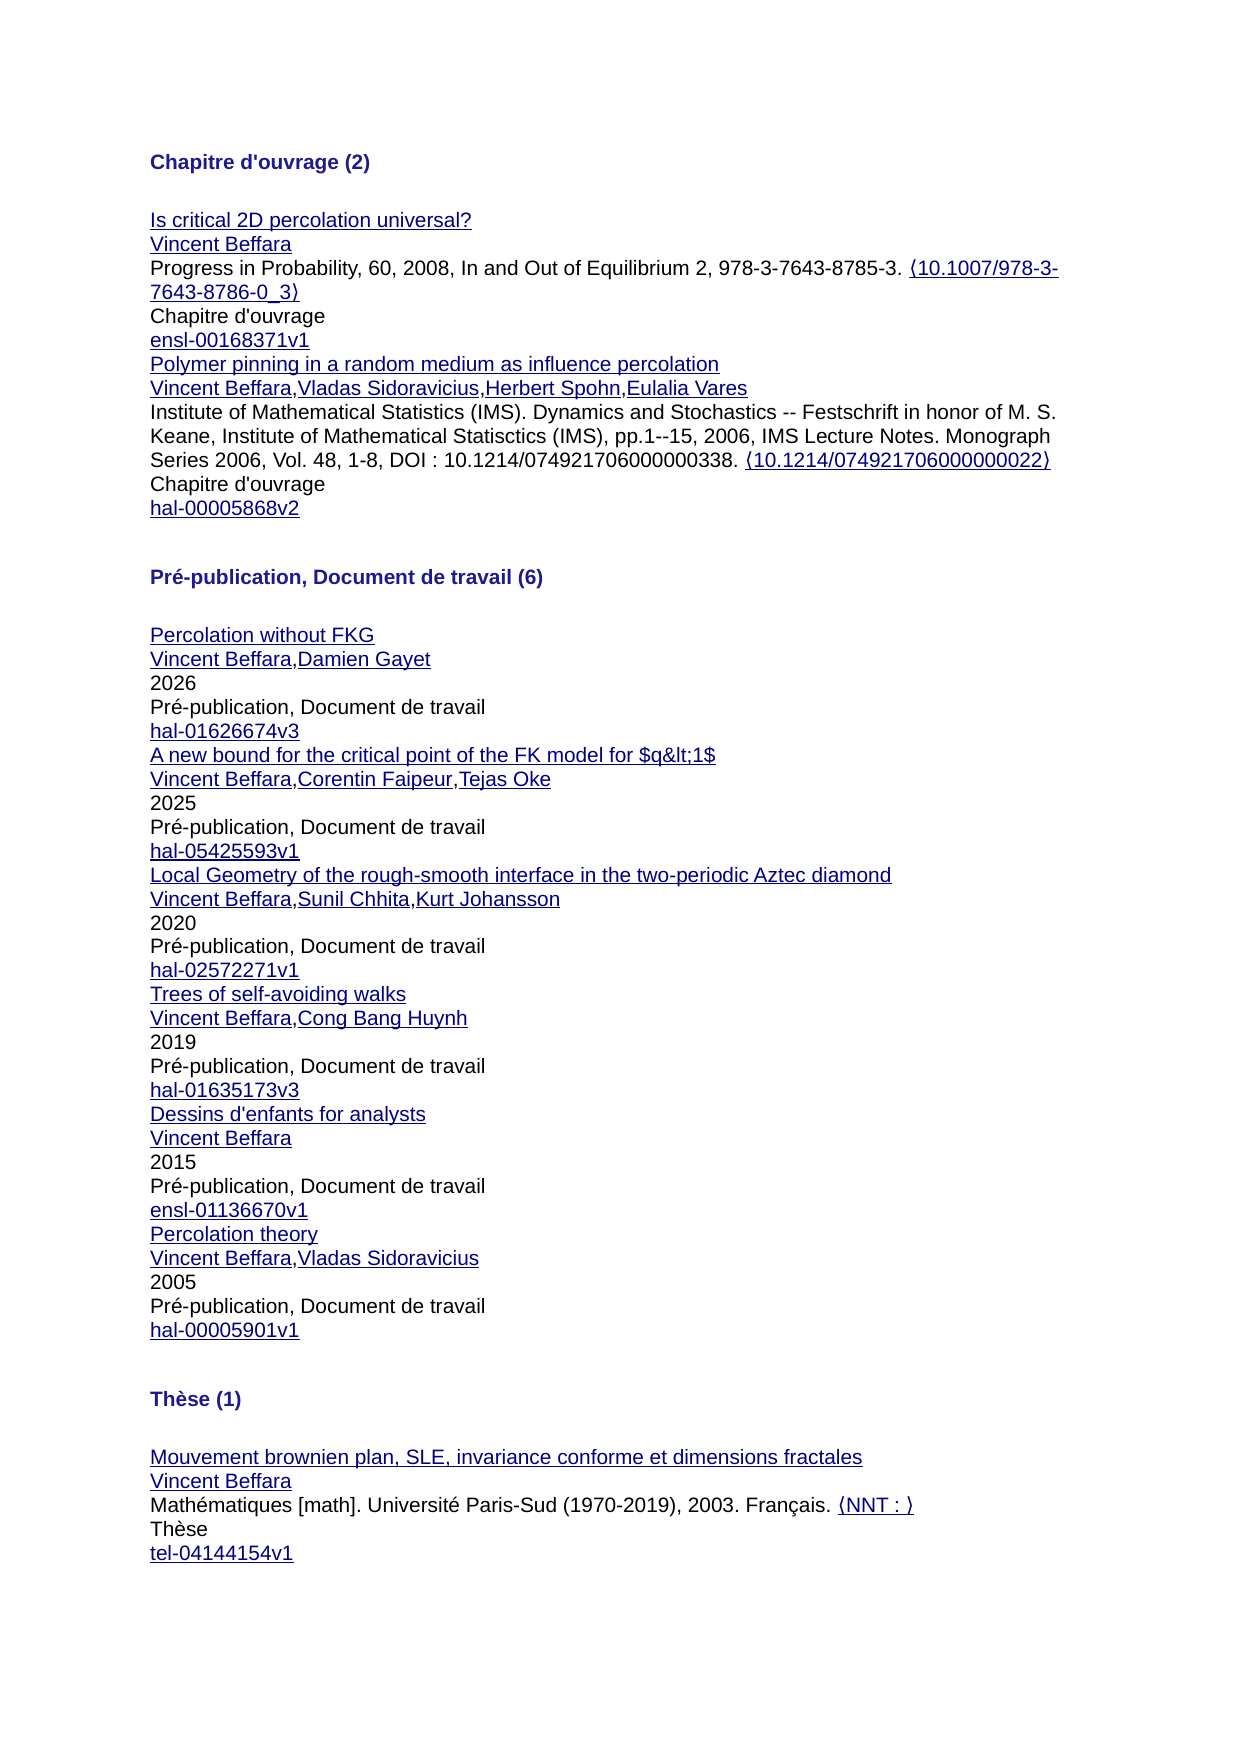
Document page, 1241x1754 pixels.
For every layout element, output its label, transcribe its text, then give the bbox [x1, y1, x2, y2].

subtitle Pré-publication, Document de travail (6) [150, 564, 1090, 588]
table_header Is critical 2D percolation universal? Vincent Beffara Progress in Probability, 60, 2008, In and Out of Equilibrium 2, 978-3-7643-8785-3. ⟨10.1007/978-3-7643-8786-0_3⟩ Chapitre d'ouvrage ensl-00168371v1 [150, 208, 1090, 352]
table_cell Polymer pinning in a random medium as influence percolation Vincent Beffara,Vladas Sidoravicius,Herbert Spohn,Eulalia Vares Institute of Mathematical Statistics (IMS). Dynamics and Stochastics -- Festschrift in honor of M. S. Keane, Institute of Mathematical Statisctics (IMS), pp.1--15, 2006, IMS Lecture Notes. Monograph Series 2006, Vol. 48, 1-8, DOI : 10.1214/074921706000000338. ⟨10.1214/074921706000000022⟩ Chapitre d'ouvrage hal-00005868v2 [150, 352, 1090, 520]
table_cell Dessins d'enfants for analysts Vincent Beffara 2015 Pré-publication, Document de travail ensl-01136670v1 [150, 1102, 1090, 1222]
subtitle Chapitre d'ouvrage (2) [150, 150, 1090, 174]
table_header Mouvement brownien plan, SLE, invariance conforme et dimensions fractales Vincent Beffara Mathématiques [math]. Université Paris-Sud (1970-2019), 2003. Français. ⟨NNT : ⟩ Thèse tel-04144154v1 [150, 1445, 1090, 1564]
table_cell Local Geometry of the rough-smooth interface in the two-periodic Aztec diamond Vincent Beffara,Sunil Chhita,Kurt Johansson 2020 Pré-publication, Document de travail hal-02572271v1 [150, 863, 1090, 982]
subtitle Thèse (1) [150, 1386, 1090, 1410]
table_cell A new bound for the critical point of the FK model for $q&lt;1$ Vincent Beffara,Corentin Faipeur,Tejas Oke 2025 Pré-publication, Document de travail hal-05425593v1 [150, 743, 1090, 862]
table_cell Trees of self-avoiding walks Vincent Beffara,Cong Bang Huynh 2019 Pré-publication, Document de travail hal-01635173v3 [150, 982, 1090, 1102]
table_cell Percolation theory Vincent Beffara,Vladas Sidoravicius 2005 Pré-publication, Document de travail hal-00005901v1 [150, 1222, 1090, 1342]
table_header Percolation without FKG Vincent Beffara,Damien Gayet 2026 Pré-publication, Document de travail hal-01626674v3 [150, 623, 1090, 743]
